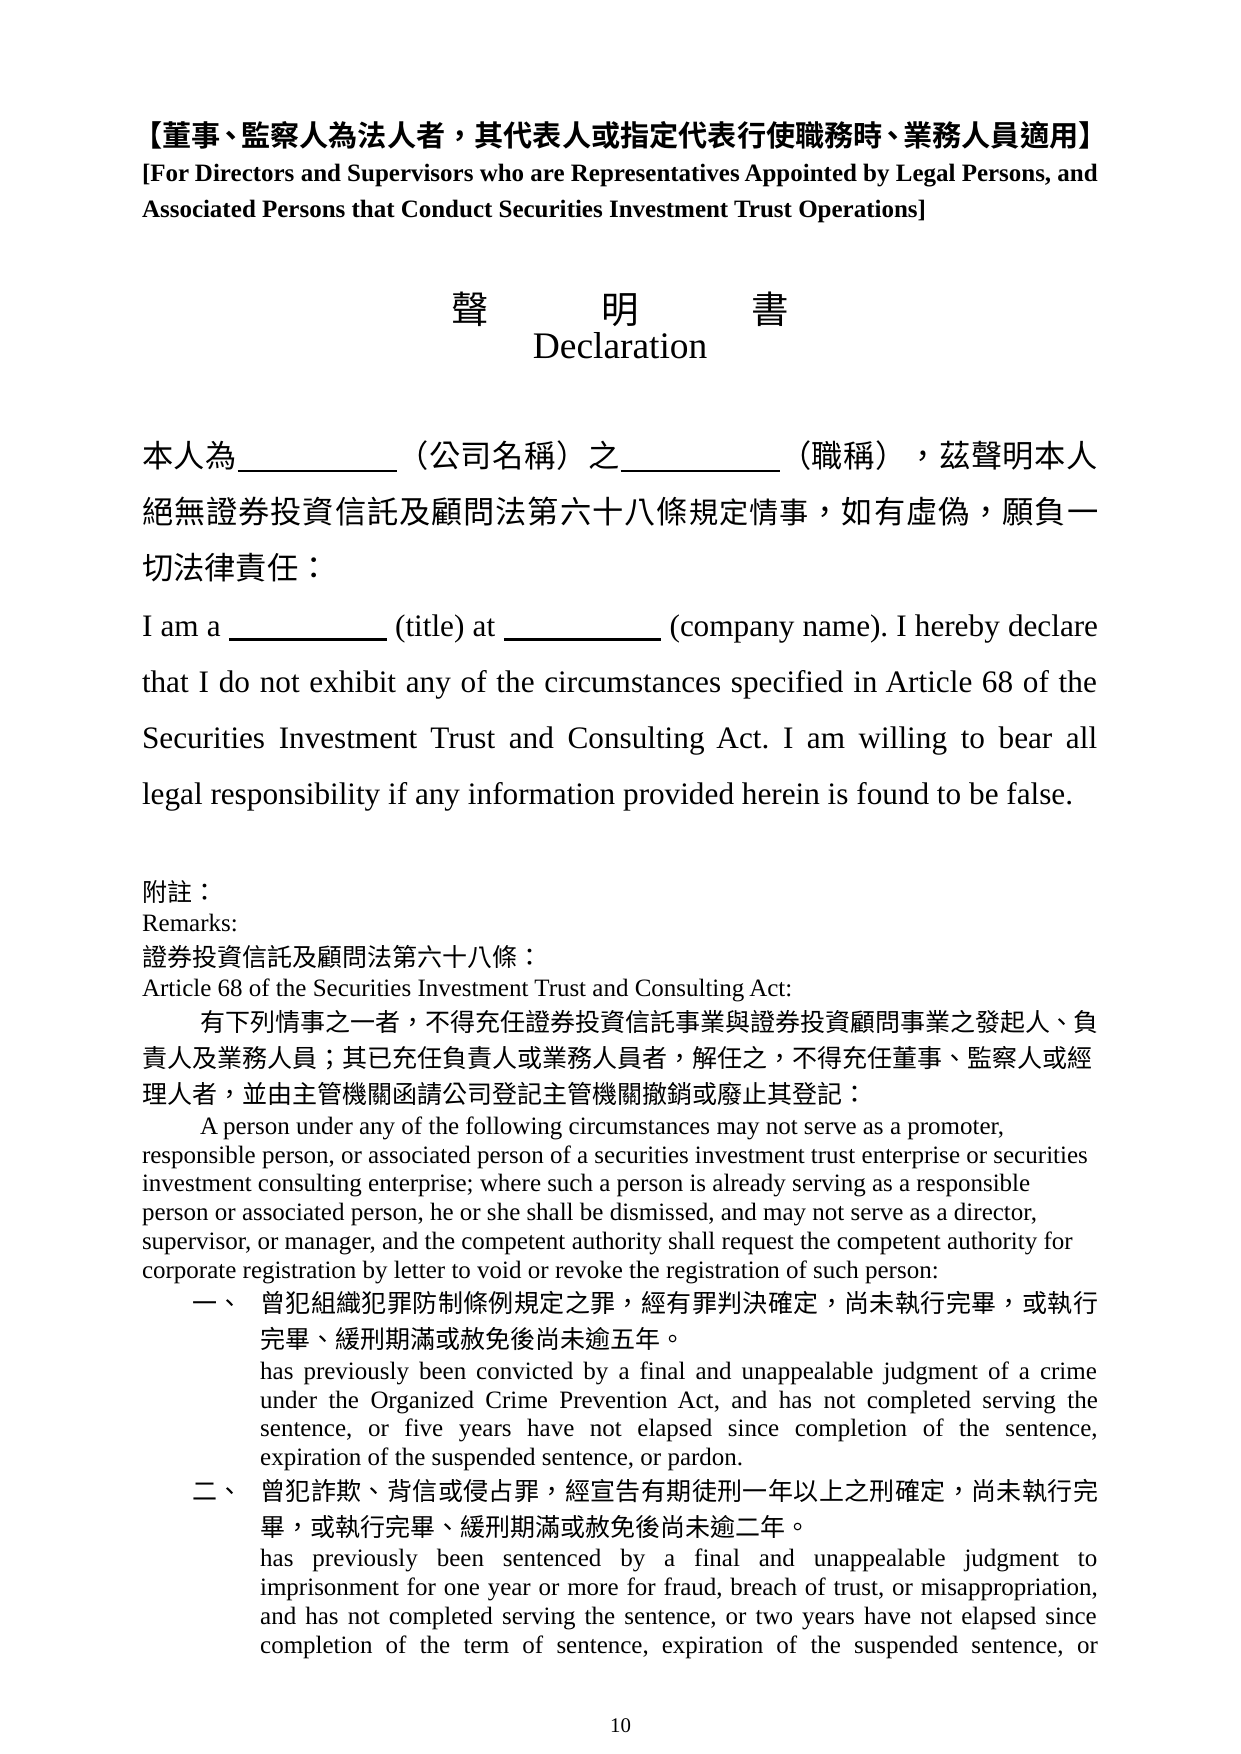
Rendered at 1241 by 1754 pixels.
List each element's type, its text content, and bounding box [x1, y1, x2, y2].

text 附註： [142, 872, 1098, 908]
text Remarks: [142, 908, 1098, 937]
text I am a (title) at (company name). I hereby declare that I do not exhibit any of the circumstances specified in Article 68 of the Securities Investment Trust and Consulting Act. I am willing to bear all legal responsibility if any information provided herein is found to be false. [142, 591, 1098, 816]
list 曾犯組織犯罪防制條例規定之罪，經有罪判決確定，尚未執行完畢，或執行完畢、緩刑期滿或赦免後尚未逾五年。 has previously been convicted by a final and unappealable judgment of a crime under the Organized Crime Prevention Act, and has not completed serving the sentence, or five years have not elapsed since completion of the sentence, expiration of the suspended sentence, or pardon. [192, 1283, 1098, 1471]
text 證券投資信託及顧問法第六十八條： [142, 937, 1098, 973]
text A person under any of the following circumstances may not serve as a promoter, responsible person, or associated person of a securities investment trust enterprise or securities investment consulting enterprise; where such a person is already serving as a responsible person or associated person, he or she shall be dismissed, and may not serve as a director, supervisor, or manager, and the competent authority shall request the competent authority for corporate registration by letter to void or revoke the registration of such person: [142, 1111, 1098, 1283]
text 【董事、監察人為法人者，其代表人或指定代表行使職務時、業務人員適用】 [142, 118, 1098, 153]
text 有下列情事之一者，不得充任證券投資信託事業與證券投資顧問事業之發起人、負責人及業務人員；其已充任負責人或業務人員者，解任之，不得充任董事、監察人或經理人者，並由主管機關函請公司登記主管機關撤銷或廢止其登記： [142, 1002, 1098, 1111]
text Declaration [142, 331, 1098, 366]
text Article 68 of the Securities Investment Trust and Consulting Act: [142, 973, 1098, 1002]
text [For Directors and Supervisors who are Representatives Appointed by Legal Persons, and Associated Persons that Conduct Securities Investment Trust Operations] [142, 153, 1098, 224]
text 聲 明 書 [142, 295, 1098, 331]
list 曾犯詐欺、背信或侵占罪，經宣告有期徒刑一年以上之刑確定，尚未執行完畢，或執行完畢、緩刑期滿或赦免後尚未逾二年。 has previously been sentenced by a final and unappealable judgment to imprisonment for one year or more for fraud, breach of trust, or misappropriation, and has not completed serving the sentence, or two years have not elapsed since completion of the term of sentence, expiration of the suspended sentence, or [192, 1471, 1098, 1658]
text 本人為 （公司名稱）之 （職稱），茲聲明本人絕無證券投資信託及顧問法第六十八條規定情事，如有虛偽，願負一切法律責任： [142, 422, 1098, 591]
